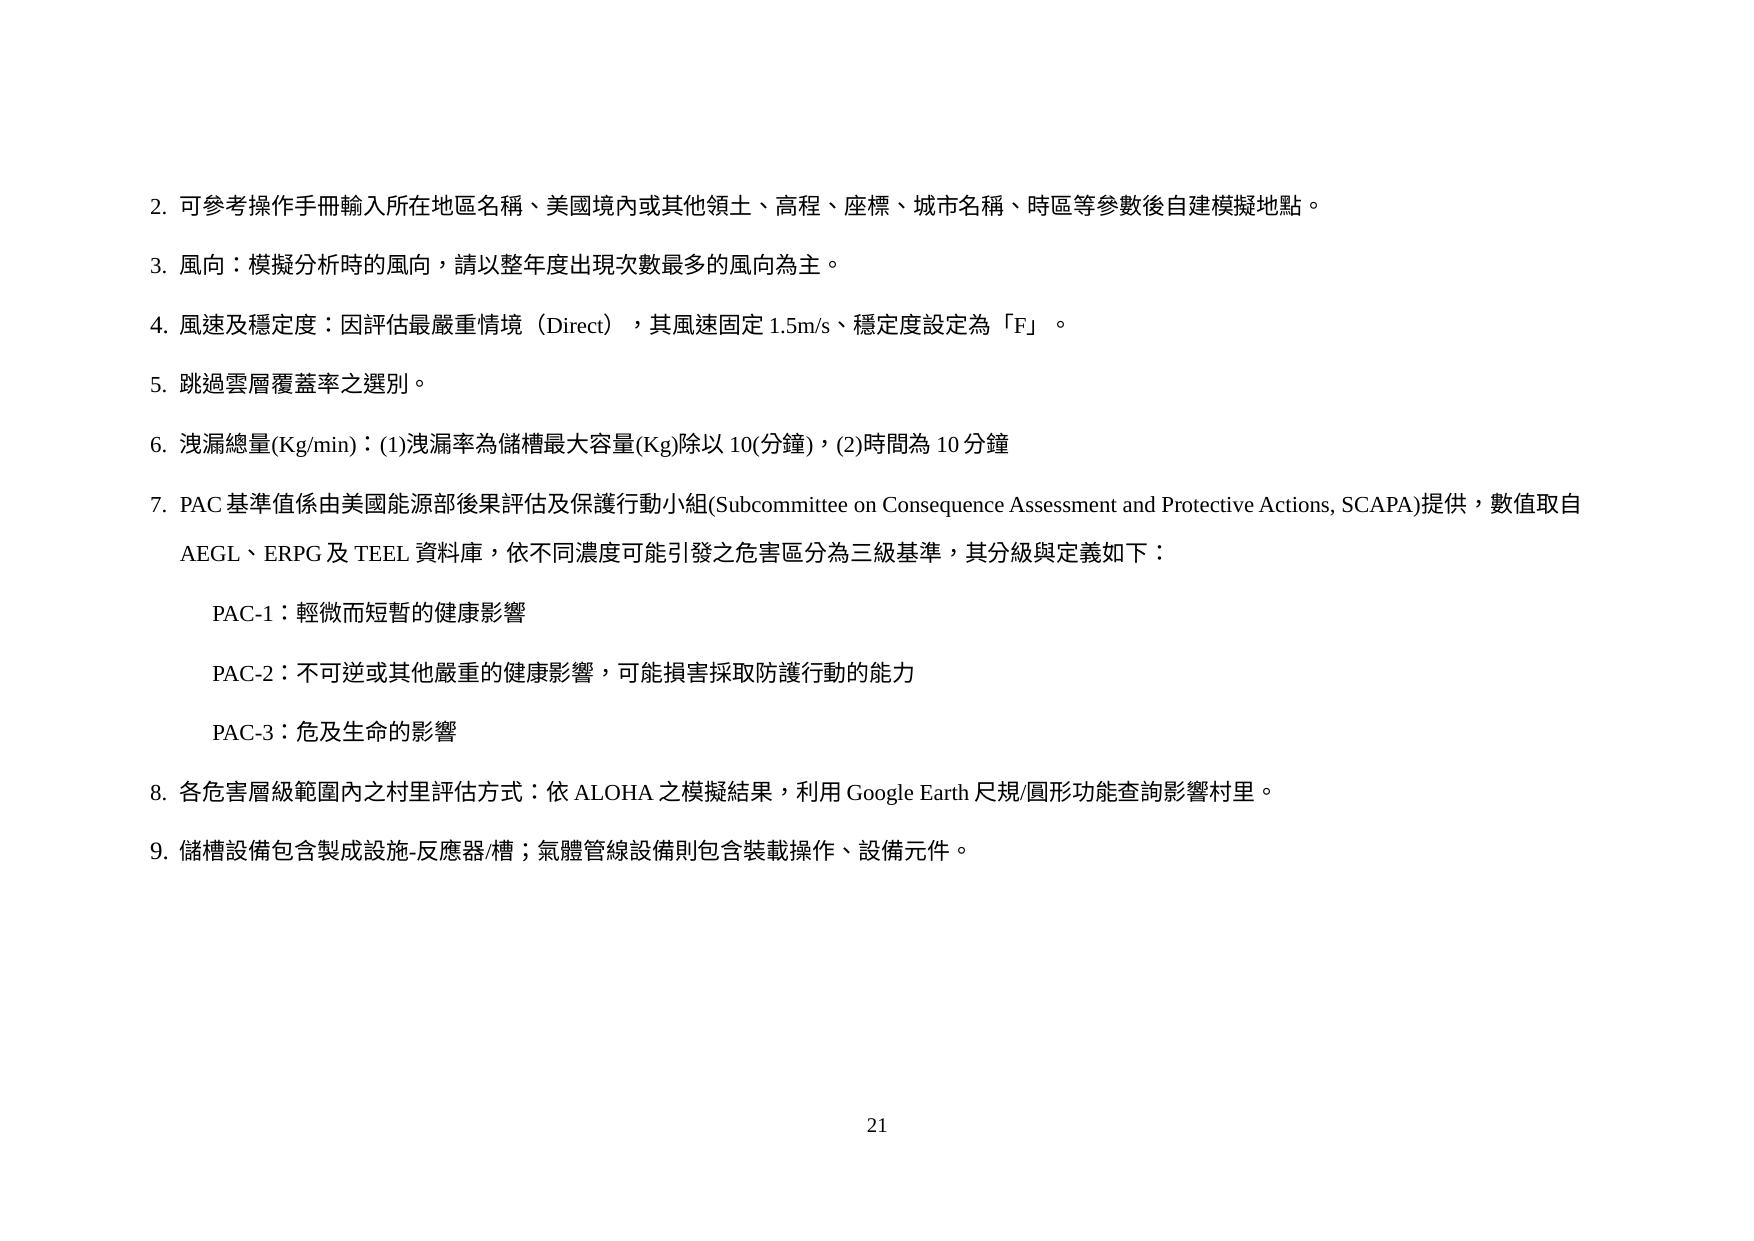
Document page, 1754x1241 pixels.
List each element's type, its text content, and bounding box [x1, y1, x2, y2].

list PAC-2：不可逆或其他嚴重的健康影響，可能損害採取防護行動的能力 [212, 654, 1633, 688]
list PAC-3：危及生命的影響 [212, 714, 1633, 747]
list 風速及穩定度：因評估最嚴重情境（Direct），其風速固定1.5m/s、穩定度設定為「F」。 [150, 307, 1604, 340]
list 跳過雲層覆蓋率之選別。 [150, 366, 1604, 399]
list 風向：模擬分析時的風向，請以整年度出現次數最多的風向為主。 [150, 247, 1604, 280]
list 儲槽設備包含製成設施-反應器/槽；氣體管線設備則包含裝載操作、設備元件。 [150, 833, 1604, 866]
list PAC基準值係由美國能源部後果評估及保護行動小組(Subcommittee on Consequence Assessment and Protective Actions, SCAPA)提供，數值取自AEGL、ERPG及TEEL資料庫，依不同濃度可能引發之危害區分為三級基準，其分級與定義如下： [150, 485, 1604, 568]
list 各危害層級範圍內之村里評估方式：依ALOHA之模擬結果，利用Google Earth尺規/圓形功能查詢影響村里。 [150, 773, 1604, 807]
list PAC-1：輕微而短暫的健康影響 [212, 595, 1633, 628]
list 洩漏總量(Kg/min)：(1)洩漏率為儲槽最大容量(Kg)除以10(分鐘)，(2)時間為10分鐘 [150, 426, 1604, 459]
list 可參考操作手冊輸入所在地區名稱、美國境內或其他領土、高程、座標、城市名稱、時區等參數後自建模擬地點。 [150, 187, 1604, 221]
